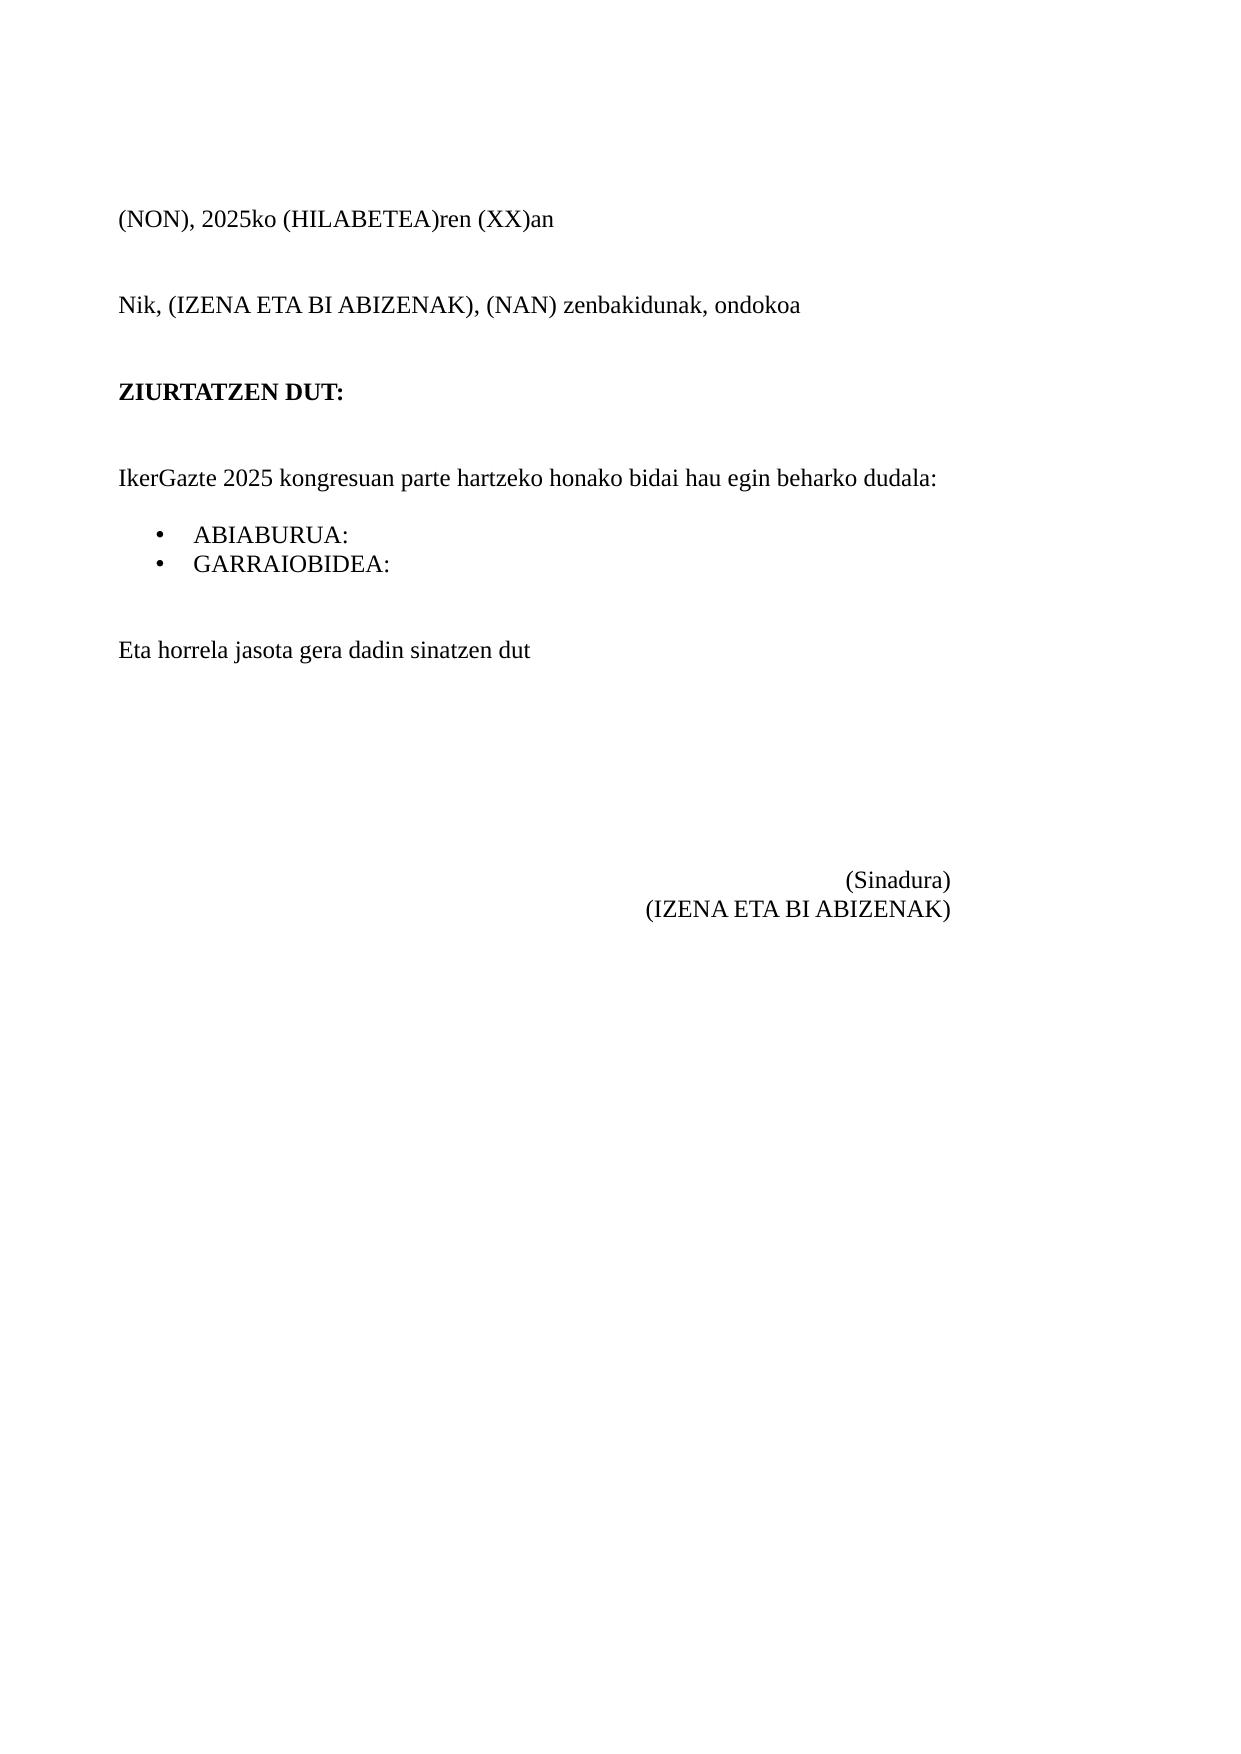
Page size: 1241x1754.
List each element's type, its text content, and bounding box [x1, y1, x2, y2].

text (Sinadura) [118, 866, 951, 894]
text IkerGazte 2025 kongresuan parte hartzeko honako bidai hau egin beharko dudala: [118, 463, 1122, 492]
list GARRAIOBIDEA: [156, 549, 1122, 578]
text (IZENA ETA BI ABIZENAK) [118, 894, 951, 923]
text Nik, (IZENA ETA BI ABIZENAK), (NAN) zenbakidunak, ondokoa [118, 291, 1122, 319]
list ABIABURUA: [156, 521, 1122, 549]
text ZIURTATZEN DUT: [118, 377, 1122, 406]
text (NON), 2025ko (HILABETEA)ren (XX)an [118, 204, 1122, 233]
text Eta horrela jasota gera dadin sinatzen dut [118, 636, 1122, 664]
